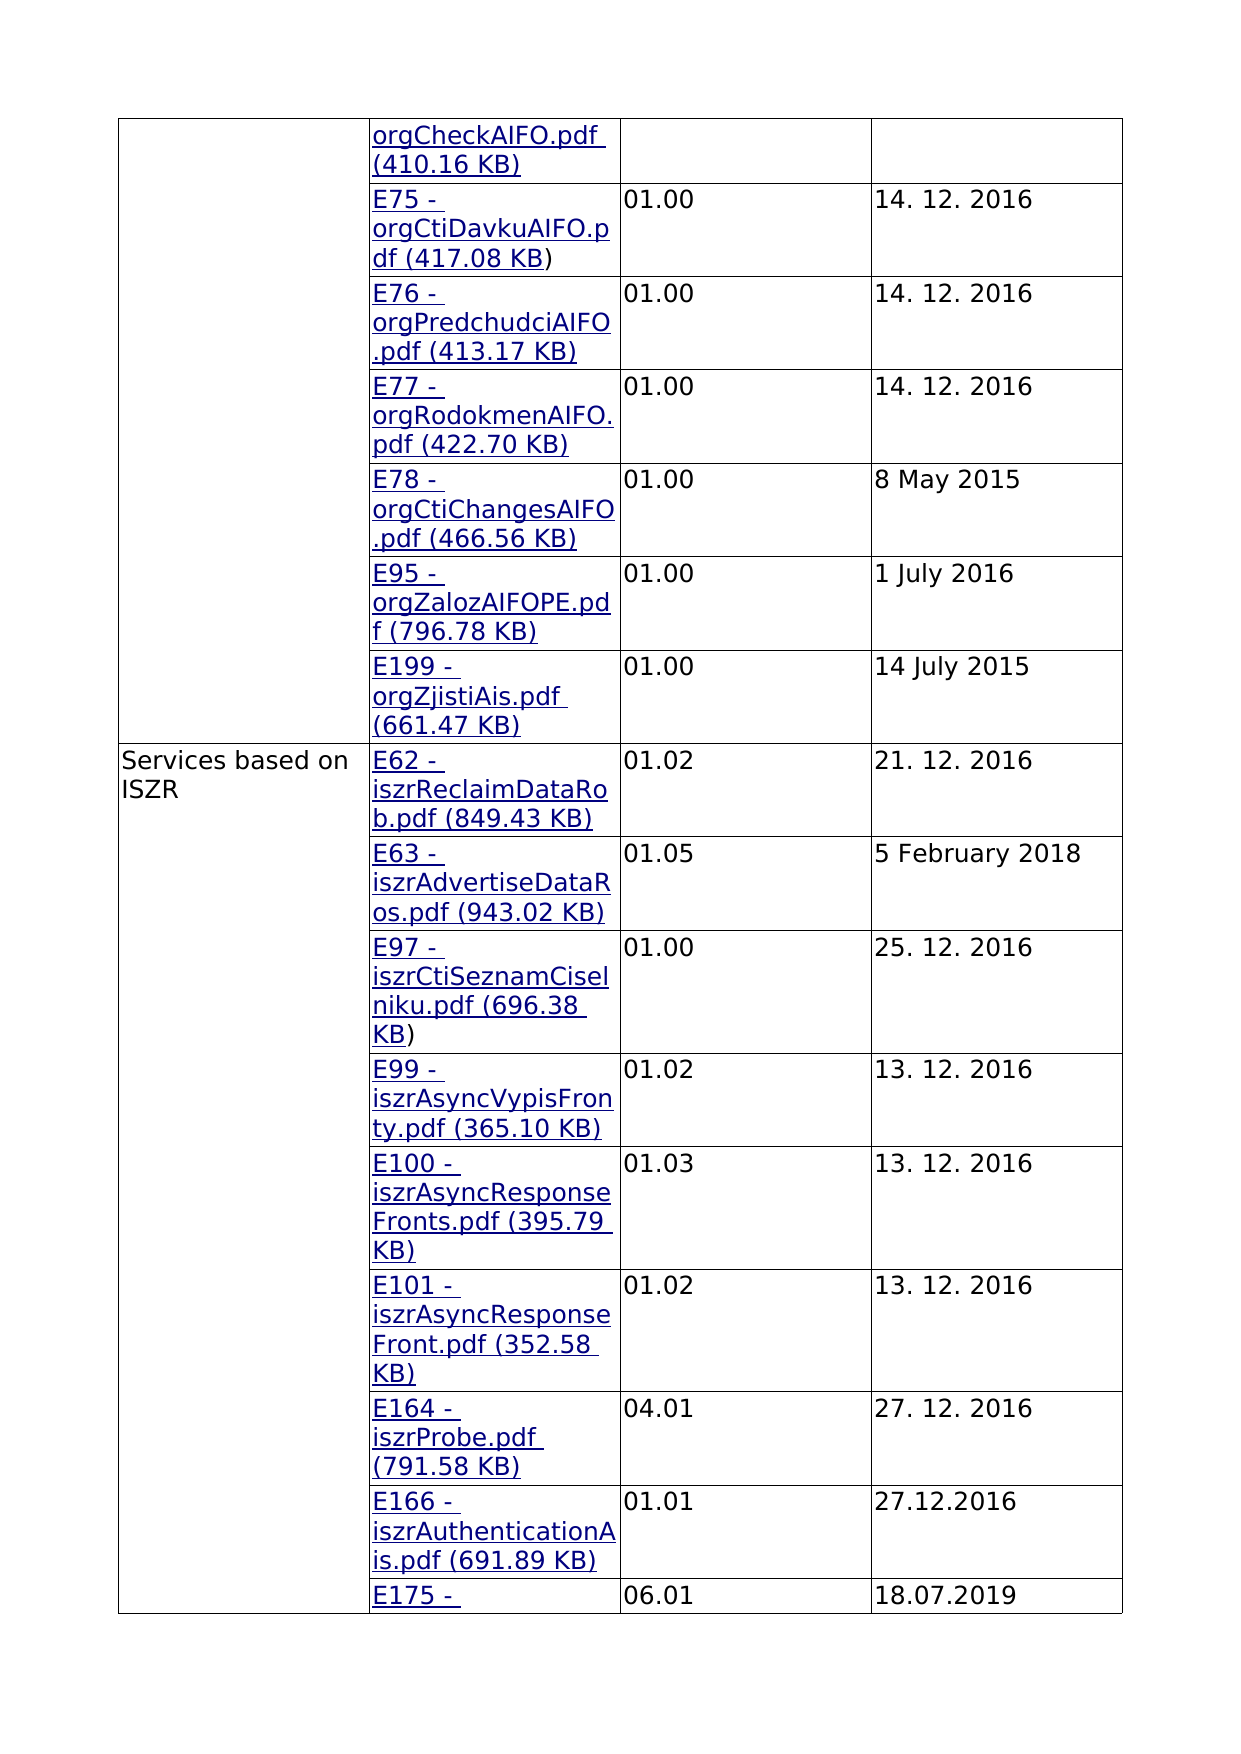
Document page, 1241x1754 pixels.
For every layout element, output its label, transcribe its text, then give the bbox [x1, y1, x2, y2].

table_cell - orgCheckAIFO.pdf (410.16 KB) [370, 119, 620, 182]
table_cell E99 - iszrAsyncVypisFronty.pdf (365.10 KB) [370, 1054, 620, 1146]
table_cell E97 - iszrCtiSeznamCiselniku.pdf (696.38 KB) [370, 931, 620, 1052]
table_cell E78 - orgCtiChangesAIFO.pdf (466.56 KB) [370, 464, 620, 556]
table_cell 13. 12. 2016 [872, 1270, 1122, 1391]
table_cell E175 [370, 1579, 620, 1613]
table_cell E164 - iszrProbe.pdf (791.58 KB) [370, 1392, 620, 1484]
table_cell 01.00 [621, 370, 871, 463]
table_cell 01.00 [621, 277, 871, 369]
table_cell 06.01 [621, 1579, 871, 1613]
table_cell 01.02 [621, 1054, 871, 1146]
table_cell 14 July 2015 [872, 651, 1122, 743]
table_cell 01.03 [621, 1147, 871, 1268]
table_cell 8 May 2015 [872, 464, 1122, 556]
table_cell 01.05 [621, 837, 871, 930]
table_cell E166 - iszrAuthenticationAis.pdf (691.89 KB) [370, 1486, 620, 1578]
table_cell 14. 12. 2016 [872, 184, 1122, 276]
table_cell E62 - iszrReclaimDataRob.pdf (849.43 KB) [370, 744, 620, 836]
table_cell 13. 12. 2016 [872, 1147, 1122, 1268]
table_cell E101 - iszrAsyncResponseFront.pdf (352.58 KB) [370, 1270, 620, 1391]
table_cell 27. 12. 2016 [872, 1392, 1122, 1484]
table_cell E77 - orgRodokmenAIFO.pdf (422.70 KB) [370, 370, 620, 463]
table_cell E199 - orgZjistiAis.pdf (661.47 KB) [370, 651, 620, 743]
table_cell 01.00 [621, 557, 871, 649]
table_cell E76 - orgPredchudciAIFO.pdf (413.17 KB) [370, 277, 620, 369]
table_cell [872, 119, 1122, 182]
table_cell 18.07.2019 [872, 1579, 1122, 1613]
table_cell 21. 12. 2016 [872, 744, 1122, 836]
table_cell 14. 12. 2016 [872, 370, 1122, 463]
table_cell Services based on ISZR [119, 744, 369, 1613]
table_cell 01.01 [621, 1486, 871, 1578]
table_cell 01.02 [621, 1270, 871, 1391]
table_cell 5 February 2018 [872, 837, 1122, 930]
table_cell 01.00 [621, 651, 871, 743]
table_cell 01.00 [621, 464, 871, 556]
table_cell 25. 12. 2016 [872, 931, 1122, 1052]
table_cell E100 - iszrAsyncResponseFronts.pdf (395.79 KB) [370, 1147, 620, 1268]
table_cell 01.02 [621, 744, 871, 836]
table_cell 13. 12. 2016 [872, 1054, 1122, 1146]
table_cell 14. 12. 2016 [872, 277, 1122, 369]
table_cell 01.00 [621, 184, 871, 276]
table_cell 01.00 [621, 931, 871, 1052]
table_cell E63 - iszrAdvertiseDataRos.pdf (943.02 KB) [370, 837, 620, 930]
table_cell E75 - orgCtiDavkuAIFO.pdf (417.08 KB) [370, 184, 620, 276]
table_cell 1 July 2016 [872, 557, 1122, 649]
table_cell 27.12.2016 [872, 1486, 1122, 1578]
table_cell 04.01 [621, 1392, 871, 1484]
table_cell [621, 119, 871, 182]
table_cell E95 - orgZalozAIFOPE.pdf (796.78 KB) [370, 557, 620, 649]
table_cell [119, 119, 369, 743]
